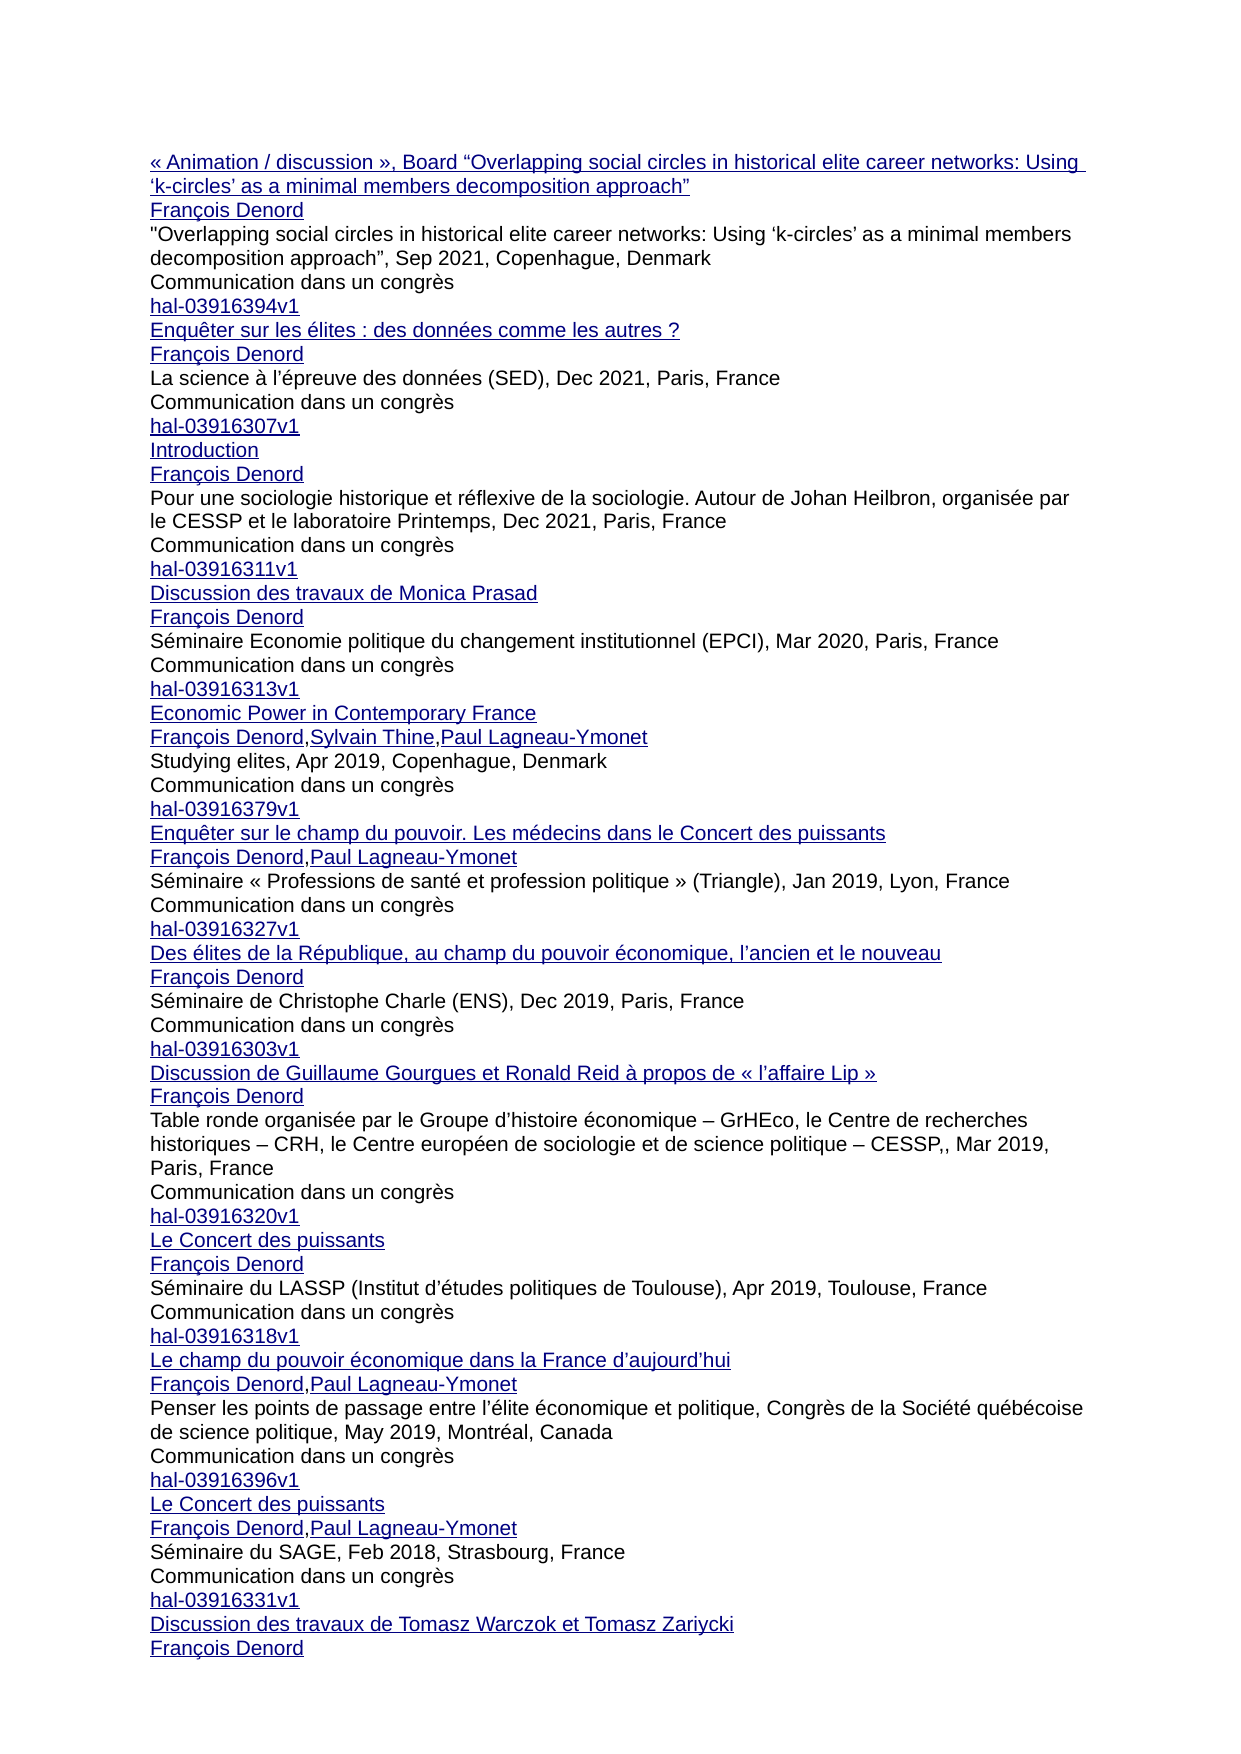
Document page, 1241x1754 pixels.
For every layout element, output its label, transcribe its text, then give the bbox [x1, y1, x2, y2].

table_cell Discussion des travaux de Monica Prasad François Denord Séminaire Economie politique du changement institutionnel (EPCI), Mar 2020, Paris, France Communication dans un congrès hal-03916313v1 [150, 581, 1090, 701]
table_cell Le Concert des puissants François Denord,Paul Lagneau-Ymonet Séminaire du SAGE, Feb 2018, Strasbourg, France Communication dans un congrès hal-03916331v1 [150, 1492, 1090, 1611]
table_cell Enquêter sur le champ du pouvoir. Les médecins dans le Concert des puissants François Denord,Paul Lagneau-Ymonet Séminaire « Professions de santé et profession politique » (Triangle), Jan 2019, Lyon, France Communication dans un congrès hal-03916327v1 [150, 821, 1090, 941]
table_cell Des élites de la République, au champ du pouvoir économique, l’ancien et le nouveau François Denord Séminaire de Christophe Charle (ENS), Dec 2019, Paris, France Communication dans un congrès hal-03916303v1 [150, 941, 1090, 1060]
table_cell Le champ du pouvoir économique dans la France d’aujourd’hui François Denord,Paul Lagneau-Ymonet Penser les points de passage entre l’élite économique et politique, Congrès de la Société québécoise de science politique, May 2019, Montréal, Canada Communication dans un congrès hal-03916396v1 [150, 1348, 1090, 1492]
table_cell Discussion de Guillaume Gourgues et Ronald Reid à propos de « l’affaire Lip » François Denord Table ronde organisée par le Groupe d’histoire économique – GrHEco, le Centre de recherches historiques – CRH, le Centre européen de sociologie et de science politique – CESSP,, Mar 2019, Paris, France Communication dans un congrès hal-03916320v1 [150, 1060, 1090, 1228]
table_cell Discussion des travaux de Tomasz Warczok et Tomasz Zariycki François Denord [150, 1611, 1090, 1659]
table_cell « Animation / discussion », Board “Overlapping social circles in historical elite career networks: Using ‘k-circles’ as a minimal members decomposition approach” François Denord "Overlapping social circles in historical elite career networks: Using ‘k-circles’ as a minimal members decomposition approach”, Sep 2021, Copenhague, Denmark Communication dans un congrès hal-03916394v1 [150, 150, 1090, 318]
table_cell Economic Power in Contemporary France François Denord,Sylvain Thine,Paul Lagneau-Ymonet Studying elites, Apr 2019, Copenhague, Denmark Communication dans un congrès hal-03916379v1 [150, 701, 1090, 821]
table_cell Le Concert des puissants François Denord Séminaire du LASSP (Institut d’études politiques de Toulouse), Apr 2019, Toulouse, France Communication dans un congrès hal-03916318v1 [150, 1228, 1090, 1348]
table_cell Enquêter sur les élites : des données comme les autres ? François Denord La science à l’épreuve des données (SED), Dec 2021, Paris, France Communication dans un congrès hal-03916307v1 [150, 318, 1090, 437]
table_cell Introduction François Denord Pour une sociologie historique et réflexive de la sociologie. Autour de Johan Heilbron, organisée par le CESSP et le laboratoire Printemps, Dec 2021, Paris, France Communication dans un congrès hal-03916311v1 [150, 438, 1090, 581]
